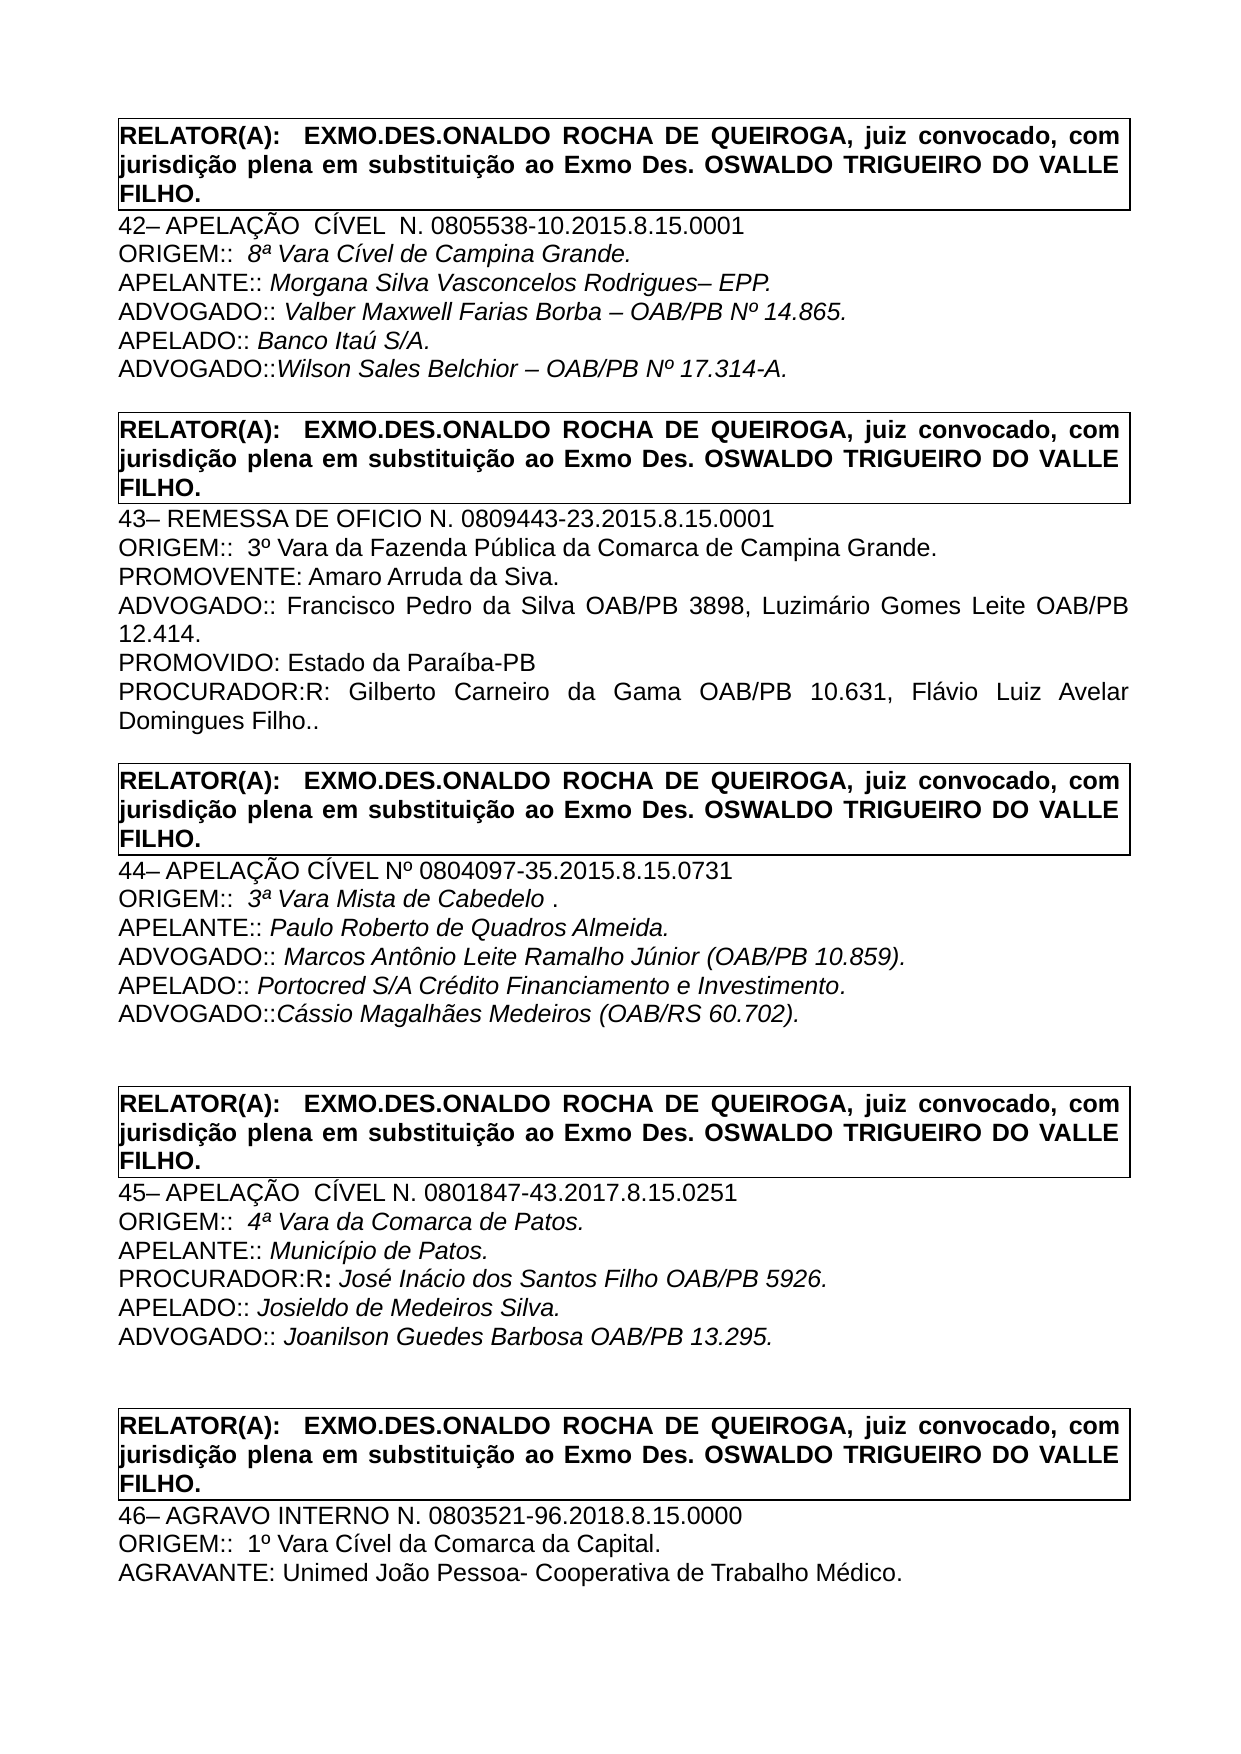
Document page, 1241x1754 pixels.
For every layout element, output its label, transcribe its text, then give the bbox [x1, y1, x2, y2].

text RELATOR(A): EXMO.DES.ONALDO ROCHA DE QUEIROGA, juiz convocado, com jurisdição plena em substituição ao Exmo Des. OSWALDO TRIGUEIRO DO VALLE FILHO. [119, 1409, 1129, 1499]
text ADVOGADO::Wilson Sales Belchior – OAB/PB Nº 17.314-A. [118, 354, 1131, 383]
text APELADO:: Banco Itaú S/A. [118, 326, 1131, 354]
text APELANTE:: Morgana Silva Vasconcelos Rodrigues– EPP. [118, 268, 1131, 297]
text RELATOR(A): EXMO.DES.ONALDO ROCHA DE QUEIROGA, juiz convocado, com jurisdição plena em substituição ao Exmo Des. OSWALDO TRIGUEIRO DO VALLE FILHO. [119, 764, 1129, 854]
text APELADO:: Portocred S/A Crédito Financiamento e Investimento. [118, 971, 1131, 999]
text RELATOR(A): EXMO.DES.ONALDO ROCHA DE QUEIROGA, juiz convocado, com jurisdição plena em substituição ao Exmo Des. OSWALDO TRIGUEIRO DO VALLE FILHO. [119, 413, 1129, 503]
text AGRAVANTE: Unimed João Pessoa- Cooperativa de Trabalho Médico. [118, 1558, 1131, 1587]
text APELANTE:: Município de Patos. [118, 1236, 1131, 1264]
text ORIGEM:: 1º Vara Cível da Comarca da Capital. [118, 1529, 1131, 1558]
text PROCURADOR:R: Gilberto Carneiro da Gama OAB/PB 10.631, Flávio Luiz Avelar Domingues Filho.. [118, 677, 1131, 734]
text ADVOGADO:: Joanilson Guedes Barbosa OAB/PB 13.295. [118, 1322, 1131, 1351]
text RELATOR(A): EXMO.DES.ONALDO ROCHA DE QUEIROGA, juiz convocado, com jurisdição plena em substituição ao Exmo Des. OSWALDO TRIGUEIRO DO VALLE FILHO. [119, 1087, 1129, 1177]
text 44– APELAÇÃO CÍVEL Nº 0804097-35.2015.8.15.0731 [118, 856, 1131, 884]
text APELANTE:: Paulo Roberto de Quadros Almeida. [118, 913, 1131, 942]
text APELADO:: Josieldo de Medeiros Silva. [118, 1293, 1131, 1322]
text ADVOGADO:: Marcos Antônio Leite Ramalho Júnior (OAB/PB 10.859). [118, 942, 1131, 971]
text 45– APELAÇÃO CÍVEL N. 0801847-43.2017.8.15.0251 [118, 1178, 1131, 1207]
text PROMOVENTE: Amaro Arruda da Siva. [118, 562, 1131, 591]
text RELATOR(A): EXMO.DES.ONALDO ROCHA DE QUEIROGA, juiz convocado, com jurisdição plena em substituição ao Exmo Des. OSWALDO TRIGUEIRO DO VALLE FILHO. [119, 119, 1129, 209]
text ADVOGADO:: Valber Maxwell Farias Borba – OAB/PB Nº 14.865. [118, 297, 1131, 326]
text ORIGEM:: 3º Vara da Fazenda Pública da Comarca de Campina Grande. [118, 533, 1131, 562]
text PROMOVIDO: Estado da Paraíba-PB [118, 648, 1131, 677]
text PROCURADOR:R: José Inácio dos Santos Filho OAB/PB 5926. [118, 1264, 1131, 1293]
text ORIGEM:: 4ª Vara da Comarca de Patos. [118, 1207, 1131, 1236]
text ADVOGADO::Cássio Magalhães Medeiros (OAB/RS 60.702). [118, 999, 1131, 1028]
text ORIGEM:: 8ª Vara Cível de Campina Grande. [118, 239, 1131, 268]
text ADVOGADO:: Francisco Pedro da Silva OAB/PB 3898, Luzimário Gomes Leite OAB/PB 12.414. [118, 591, 1131, 648]
text 43– REMESSA DE OFICIO N. 0809443-23.2015.8.15.0001 [118, 504, 1131, 533]
text 42– APELAÇÃO CÍVEL N. 0805538-10.2015.8.15.0001 [118, 211, 1131, 239]
text 46– AGRAVO INTERNO N. 0803521-96.2018.8.15.0000 [118, 1501, 1131, 1529]
text ORIGEM:: 3ª Vara Mista de Cabedelo . [118, 884, 1131, 913]
